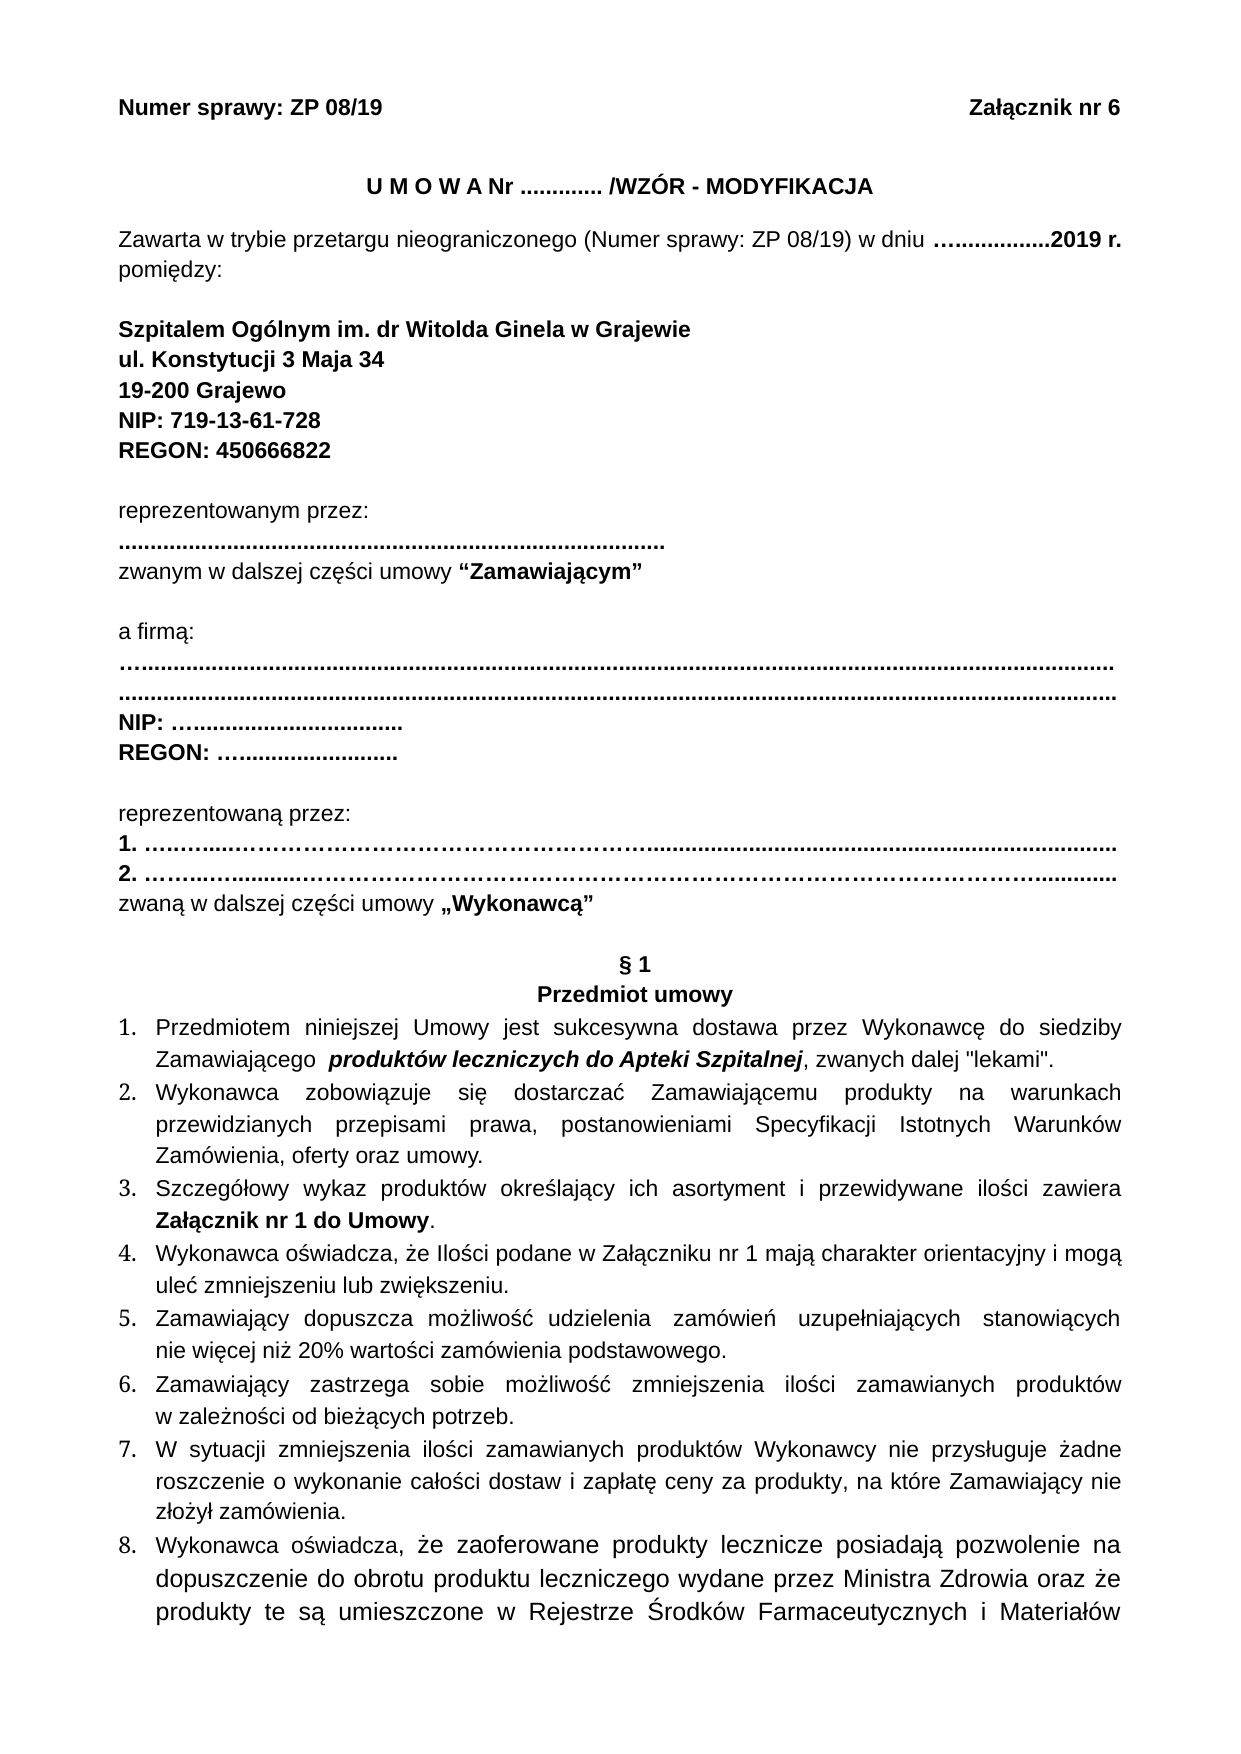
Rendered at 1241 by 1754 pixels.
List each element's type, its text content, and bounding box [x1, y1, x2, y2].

text ...................................................................................... [118, 528, 1122, 554]
list Przedmiotem niniejszej Umowy jest sukcesywna dostawa przez Wykonawcę do siedziby Zamawiającego produktów leczniczych do Apteki Szpitalnej, zwanych dalej "lekami". [118, 1011, 1122, 1072]
text reprezentowanym przez: [118, 497, 1122, 524]
text NIP: 719-13-61-728 [118, 407, 1122, 433]
list W sytuacji zmniejszenia ilości zamawianych produktów Wykonawcy nie przysługuje żadne roszczenie o wykonanie całości dostaw i zapłatę ceny za produkty, na które Zamawiający nie złożył zamówienia. [118, 1433, 1122, 1525]
text Szpitalem Ogólnym im. dr Witolda Ginela w Grajewie [118, 316, 1122, 342]
text 19-200 Grajewo [118, 377, 1122, 403]
text REGON: …......................... [118, 739, 1122, 765]
list Wykonawca zobowiązuje się dostarczać Zamawiającemu produkty na warunkach przewidzianych przepisami prawa, postanowieniami Specyfikacji Istotnych Warunków Zamówienia, oferty oraz umowy. [118, 1076, 1122, 1168]
text Zawarta w trybie przetargu nieograniczonego (Numer sprawy: ZP 08/19) w dniu …...............2019 r. pomiędzy: [118, 226, 1122, 282]
list Wykonawca oświadcza, że zaoferowane produkty lecznicze posiadają pozwolenie na dopuszczenie do obrotu produktu leczniczego wydane przez Ministra Zdrowia oraz że produkty te są umieszczone w Rejestrze Środków Farmaceutycznych i Materiałów [118, 1528, 1122, 1626]
text zwaną w dalszej części umowy „Wykonawcą” [118, 890, 1122, 916]
text REGON: 450666822 [118, 437, 1122, 463]
text a firmą: [118, 618, 1122, 644]
text Numer sprawy: ZP 08/19 Załącznik nr 6 [118, 94, 1122, 120]
text U M O W A Nr ............. /WZÓR - MODYFIKACJA [118, 173, 1122, 199]
text NIP: …................................. [118, 709, 1122, 735]
text reprezentowaną przez: [118, 799, 1122, 826]
list Wykonawca oświadcza, że Ilości podane w Załączniku nr 1 mają charakter orientacyjny i mogą uleć zmniejszeniu lub zwiększeniu. [118, 1237, 1122, 1298]
text 1. …..….....……………………………………………….......................................................................... [118, 830, 1122, 856]
text zwanym w dalszej części umowy “Zamawiającym” [118, 558, 1122, 584]
list Zamawiający zastrzega sobie możliwość zmniejszenia ilości zamawianych produktów w zależności od bieżących potrzeb. [118, 1368, 1122, 1429]
text 2. ……...…...........……………………………………………………………………………………............. [118, 860, 1122, 886]
list Szczegółowy wykaz produktów określający ich asortyment i przewidywane ilości zawiera Załącznik nr 1 do Umowy. [118, 1172, 1122, 1233]
text § 1 [148, 951, 1122, 977]
text ul. Konstytucji 3 Maja 34 [118, 346, 1122, 373]
list Zamawiający dopuszcza możliwość udzielenia zamówień uzupełniających stanowiących nie więcej niż 20% wartości zamówienia podstawowego. [118, 1302, 1122, 1364]
text Przedmiot umowy [148, 981, 1122, 1007]
text …...................................................................................................................................................................................................................................................................................................................... [118, 648, 1122, 705]
